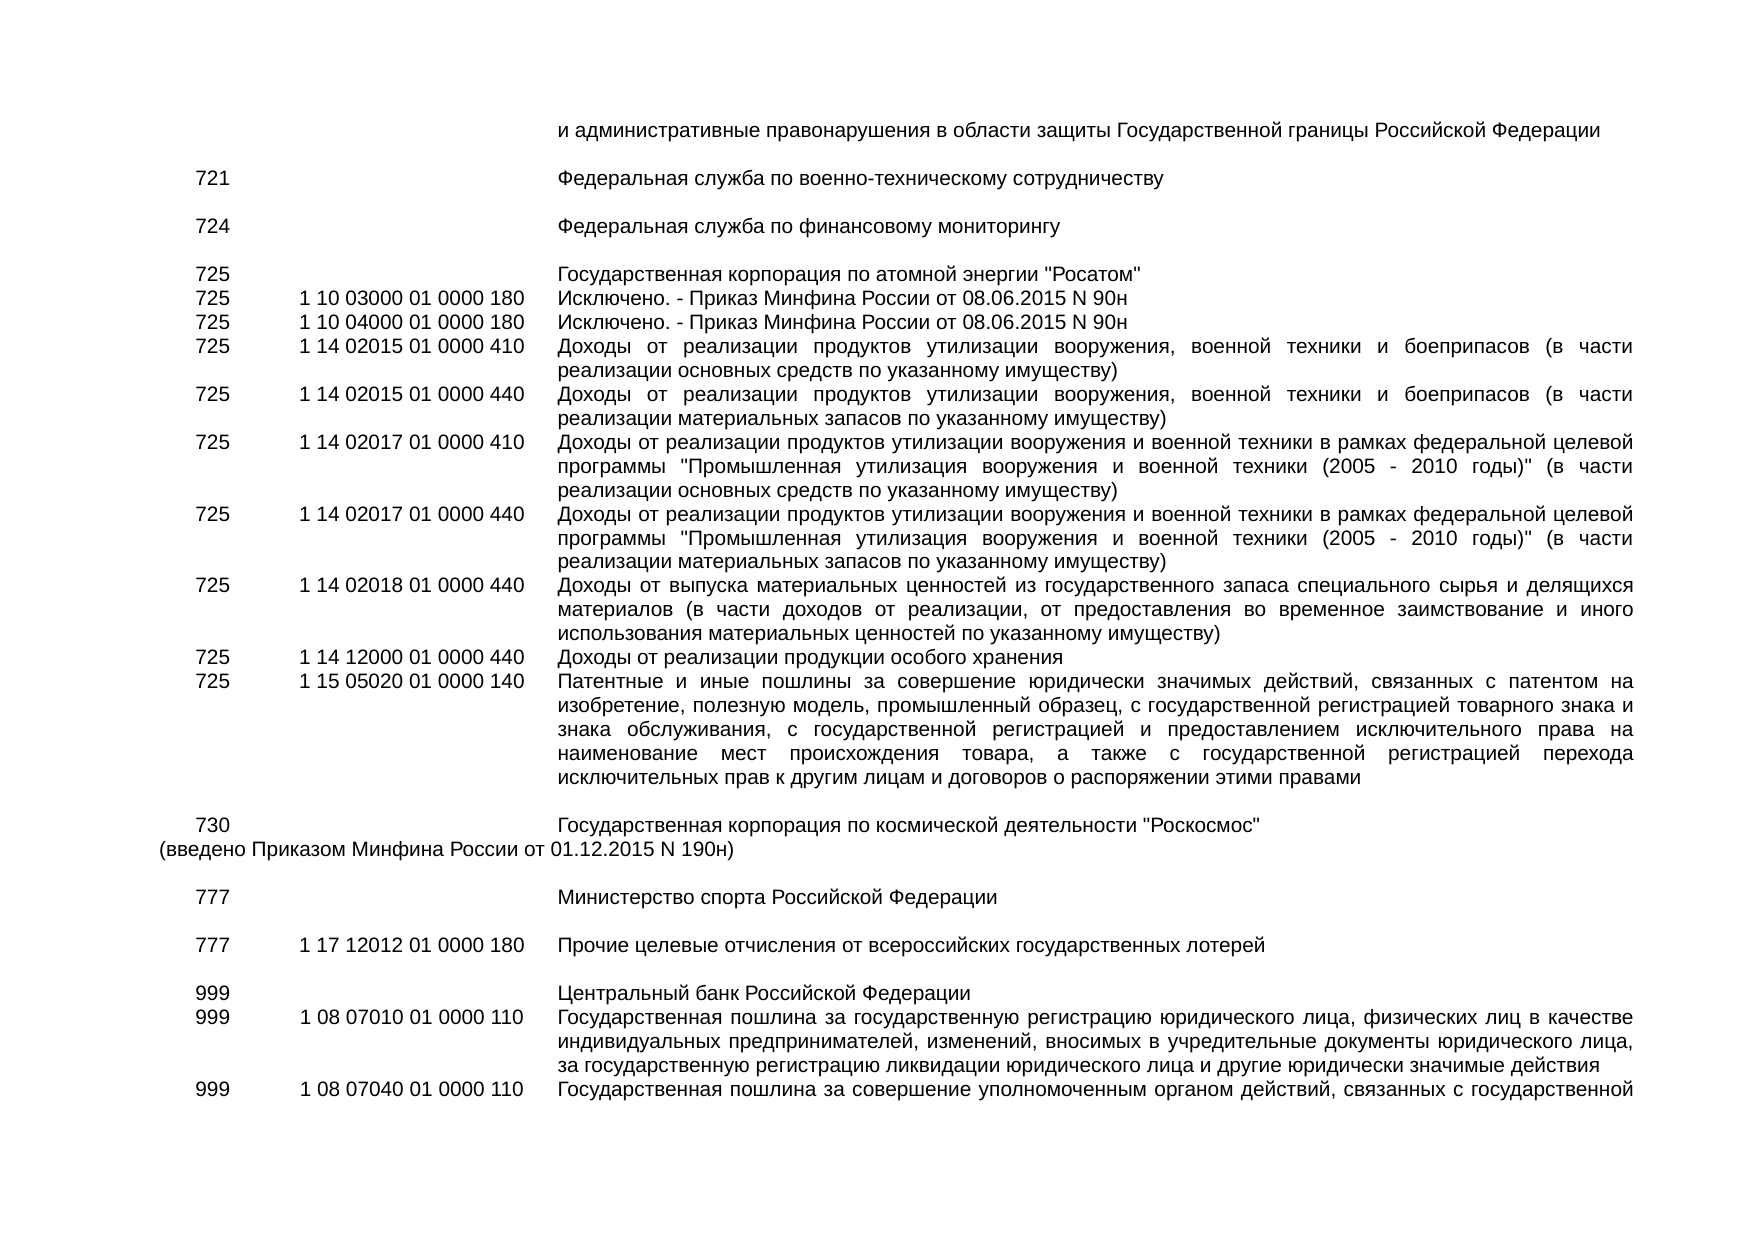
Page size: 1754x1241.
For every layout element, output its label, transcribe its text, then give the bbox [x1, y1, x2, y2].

table_cell [158, 789, 267, 813]
table_cell Доходы от реализации продуктов утилизации вооружения, военной техники и боеприпасов (в части реализации материальных запасов по указанному имуществу) [556, 382, 1636, 429]
table_cell 725 [158, 382, 267, 429]
table_cell [267, 957, 556, 981]
table_cell [267, 789, 556, 813]
table_cell [267, 262, 556, 286]
table_cell Государственная пошлина за государственную регистрацию юридического лица, физических лиц в качестве индивидуальных предпринимателей, изменений, вносимых в учредительные документы юридического лица, за государственную регистрацию ликвидации юридического лица и другие юридически значимые действия [556, 1005, 1636, 1076]
table_cell 725 [158, 669, 267, 789]
table_cell Центральный банк Российской Федерации [556, 981, 1636, 1004]
table_cell 725 [158, 310, 267, 334]
table_cell [267, 214, 556, 238]
table_cell [556, 957, 1636, 981]
table_cell Доходы от реализации продуктов утилизации вооружения и военной техники в рамках федеральной целевой программы "Промышленная утилизация вооружения и военной техники (2005 - 2010 годы)" (в части реализации основных средств по указанному имуществу) [556, 430, 1636, 501]
table_cell [556, 861, 1636, 885]
table_cell [267, 166, 556, 190]
table_cell 725 [158, 286, 267, 310]
table_cell [158, 238, 267, 262]
table_cell 1 10 03000 01 0000 180 [267, 286, 556, 310]
table_cell 1 08 07040 01 0000 110 [267, 1076, 556, 1100]
table_cell 1 14 02017 01 0000 440 [267, 501, 556, 573]
table_cell [158, 957, 267, 981]
table_cell [267, 981, 556, 1004]
table_cell [267, 118, 556, 142]
table_cell 777 [158, 885, 267, 909]
table_cell 724 [158, 214, 267, 238]
table_cell 999 [158, 1005, 267, 1076]
table_cell Доходы от реализации продуктов утилизации вооружения, военной техники и боеприпасов (в части реализации основных средств по указанному имуществу) [556, 334, 1636, 382]
table_cell 1 15 05020 01 0000 140 [267, 669, 556, 789]
table_cell Доходы от реализации продуктов утилизации вооружения и военной техники в рамках федеральной целевой программы "Промышленная утилизация вооружения и военной техники (2005 - 2010 годы)" (в части реализации материальных запасов по указанному имуществу) [556, 501, 1636, 573]
table_cell 730 [158, 813, 267, 837]
table_cell и административные правонарушения в области защиты Государственной границы Российской Федерации [556, 118, 1636, 142]
table_cell [267, 238, 556, 262]
table_cell [267, 885, 556, 909]
table_cell 1 14 02018 01 0000 440 [267, 573, 556, 645]
table_cell [556, 238, 1636, 262]
table_cell [158, 118, 267, 142]
table_cell Федеральная служба по финансовому мониторингу [556, 214, 1636, 238]
table_cell [556, 909, 1636, 933]
table_cell 999 [158, 981, 267, 1004]
table_cell Исключено. - Приказ Минфина России от 08.06.2015 N 90н [556, 286, 1636, 310]
table_cell [267, 190, 556, 214]
table_cell 1 10 04000 01 0000 180 [267, 310, 556, 334]
table_cell [556, 142, 1636, 166]
table_cell Федеральная служба по военно-техническому сотрудничеству [556, 166, 1636, 190]
table_cell Министерство спорта Российской Федерации [556, 885, 1636, 909]
table_cell 1 14 02017 01 0000 410 [267, 430, 556, 501]
table_cell 725 [158, 430, 267, 501]
table_cell Доходы от выпуска материальных ценностей из государственного запаса специального сырья и делящихся материалов (в части доходов от реализации, от предоставления во временное заимствование и иного использования материальных ценностей по указанному имуществу) [556, 573, 1636, 645]
table_cell (введено Приказом Минфина России от 01.12.2015 N 190н) [158, 837, 1636, 861]
table_cell 725 [158, 645, 267, 669]
table_cell Государственная пошлина за совершение уполномоченным органом действий, связанных с государственной [556, 1076, 1636, 1100]
table_cell [158, 861, 267, 885]
table_cell [556, 190, 1636, 214]
table_cell 1 14 02015 01 0000 440 [267, 382, 556, 429]
table_cell 725 [158, 334, 267, 382]
table_cell [158, 142, 267, 166]
table_cell Государственная корпорация по атомной энергии "Росатом" [556, 262, 1636, 286]
table_cell 725 [158, 501, 267, 573]
table_cell 725 [158, 573, 267, 645]
table_cell Патентные и иные пошлины за совершение юридически значимых действий, связанных с патентом на изобретение, полезную модель, промышленный образец, с государственной регистрацией товарного знака и знака обслуживания, с государственной регистрацией и предоставлением исключительного права на наименование мест происхождения товара, а также с государственной регистрацией перехода исключительных прав к другим лицам и договоров о распоряжении этими правами [556, 669, 1636, 789]
table_cell [267, 909, 556, 933]
table_cell 777 [158, 933, 267, 957]
table_cell Доходы от реализации продукции особого хранения [556, 645, 1636, 669]
table_cell 721 [158, 166, 267, 190]
table_cell Государственная корпорация по космической деятельности "Роскосмос" [556, 813, 1636, 837]
table_cell [556, 789, 1636, 813]
table_cell 1 14 12000 01 0000 440 [267, 645, 556, 669]
table_cell Прочие целевые отчисления от всероссийских государственных лотерей [556, 933, 1636, 957]
table_cell [158, 190, 267, 214]
table_cell 725 [158, 262, 267, 286]
table_cell 1 14 02015 01 0000 410 [267, 334, 556, 382]
table_cell [267, 142, 556, 166]
table_cell 1 08 07010 01 0000 110 [267, 1005, 556, 1076]
table_cell Исключено. - Приказ Минфина России от 08.06.2015 N 90н [556, 310, 1636, 334]
table_cell 999 [158, 1076, 267, 1100]
table_cell [158, 909, 267, 933]
table_cell [267, 861, 556, 885]
table_cell [267, 813, 556, 837]
table_cell 1 17 12012 01 0000 180 [267, 933, 556, 957]
